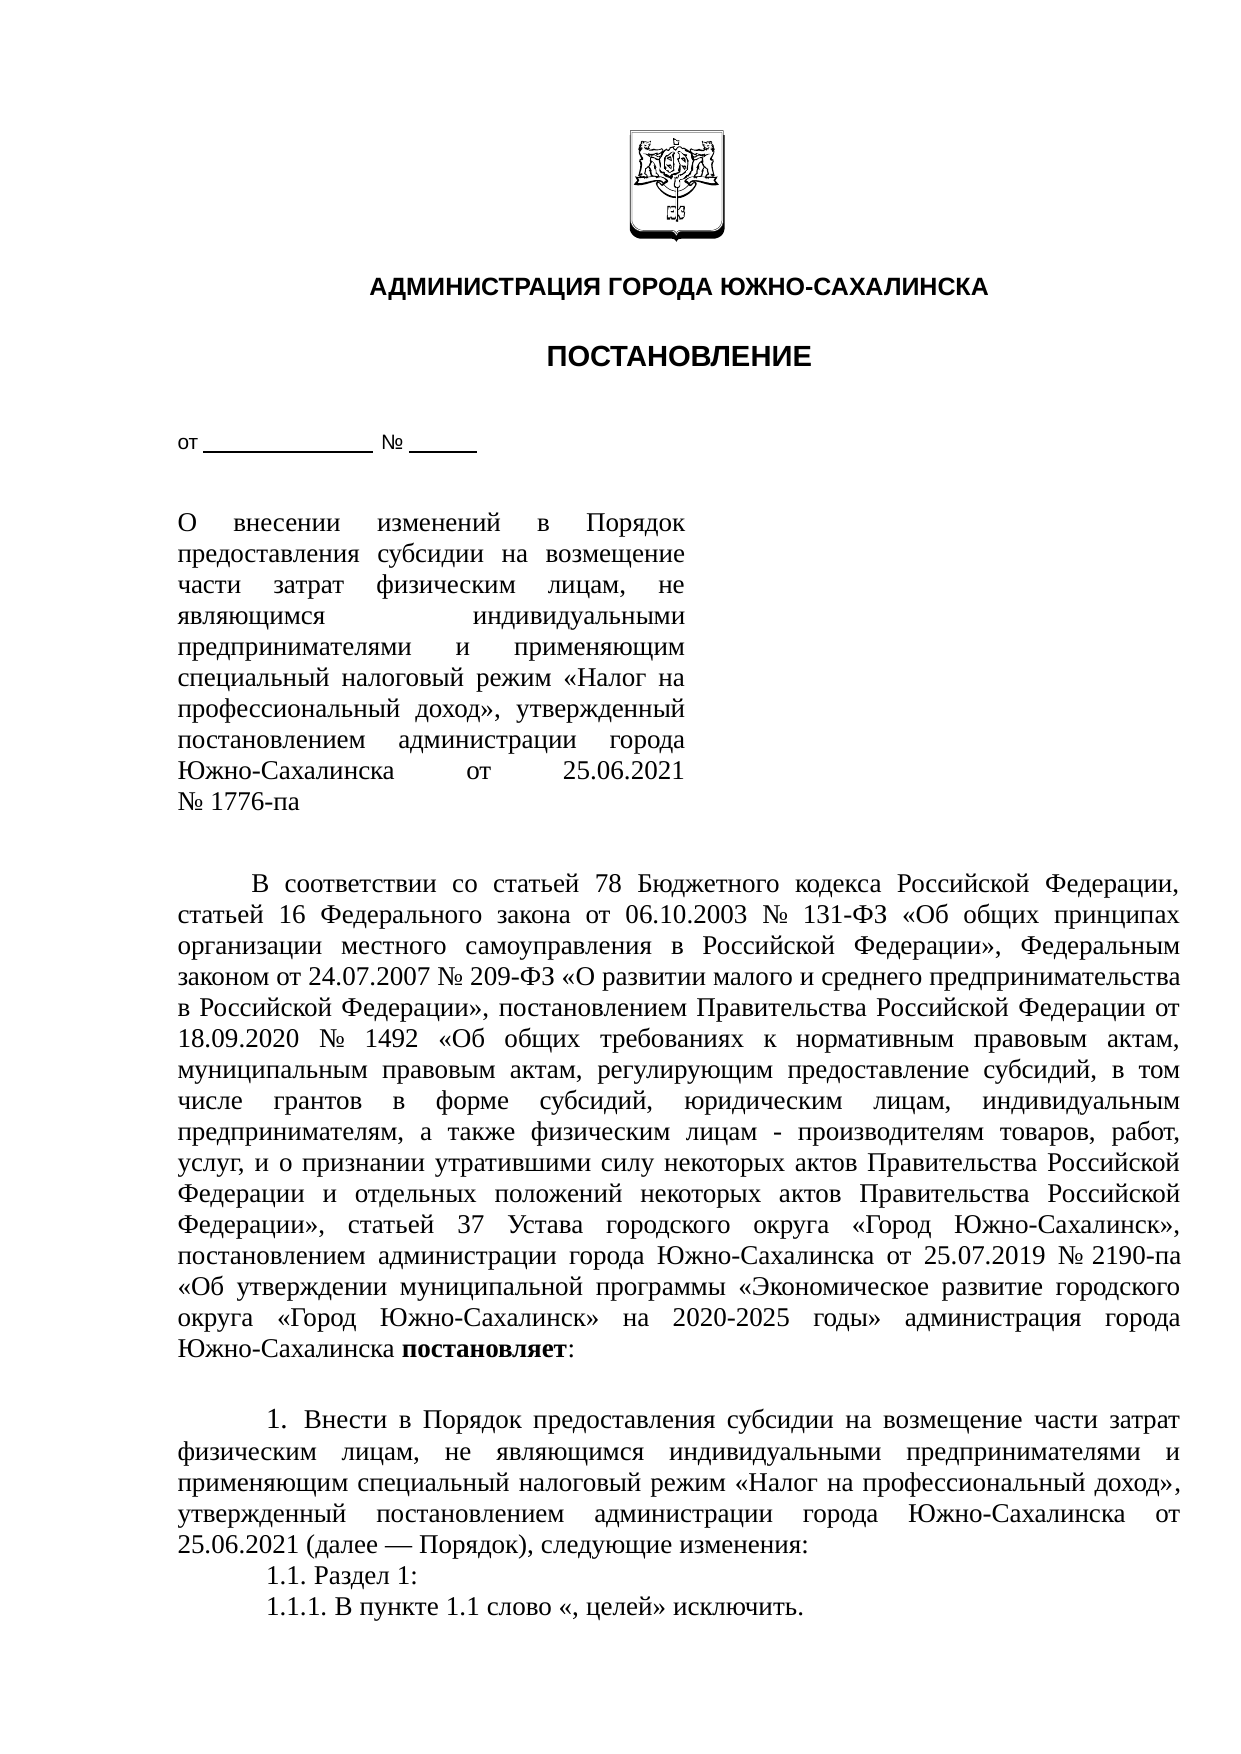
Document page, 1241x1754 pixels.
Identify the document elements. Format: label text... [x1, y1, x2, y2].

text АДМИНИСТРАЦИЯ ГОРОДА ЮЖНО-САХАЛИНСКА [177, 272, 1181, 301]
text В соответствии со статьей 78 Бюджетного кодекса Российской Федерации, статьей 16 Федерального закона от 06.10.2003 № 131-ФЗ «Об общих принципах организации местного самоуправления в Российской Федерации», Федеральным законом от 24.07.2007 № 209-ФЗ «О развитии малого и среднего предпринимательства в Российской Федерации», постановлением Правительства Российской Федерации от 18.09.2020 № 1492 «Об общих требованиях к нормативным правовым актам, муниципальным правовым актам, регулирующим предоставление субсидий, в том числе грантов в форме субсидий, юридическим лицам, индивидуальным предпринимателям, а также физическим лицам - производителям товаров, работ, услуг, и о признании утратившими силу некоторых актов Правительства Российской Федерации и отдельных положений некоторых актов Правительства Российской Федерации», статьей 37 Устава городского округа «Город Южно-Сахалинск», постановлением администрации города Южно-Сахалинска от 25.07.2019 № 2190-па «Об утверждении муниципальной программы «Экономическое развитие городского округа «Город Южно-Сахалинск» на 2020-2025 годы» администрация города Южно-Сахалинска постановляет: [177, 867, 1181, 1364]
text ПОСТАНОВЛЕНИЕ [177, 339, 1181, 372]
text от № [177, 423, 1181, 456]
text О внесении изменений в Порядок предоставления субсидии на возмещение части затрат физическим лицам, не являющимся индивидуальными предпринимателями и применяющим специальный налоговый режим «Налог на профессиональный доход», утвержденный постановлением администрации города Южно-Сахалинска от 25.06.2021 № 1776-па [177, 506, 685, 817]
list Внести в Порядок предоставления субсидии на возмещение части затрат физическим лицам, не являющимся индивидуальными предпринимателями и применяющим специальный налоговый режим «Налог на профессиональный доход», утвержденный постановлением администрации города Южно-Сахалинска от 25.06.2021 (далее — Порядок), следующие изменения: [177, 1402, 1181, 1559]
text 1.1.1. В пункте 1.1 слово «, целей» исключить. [177, 1590, 1181, 1621]
text 1.1. Раздел 1: [177, 1559, 1181, 1590]
